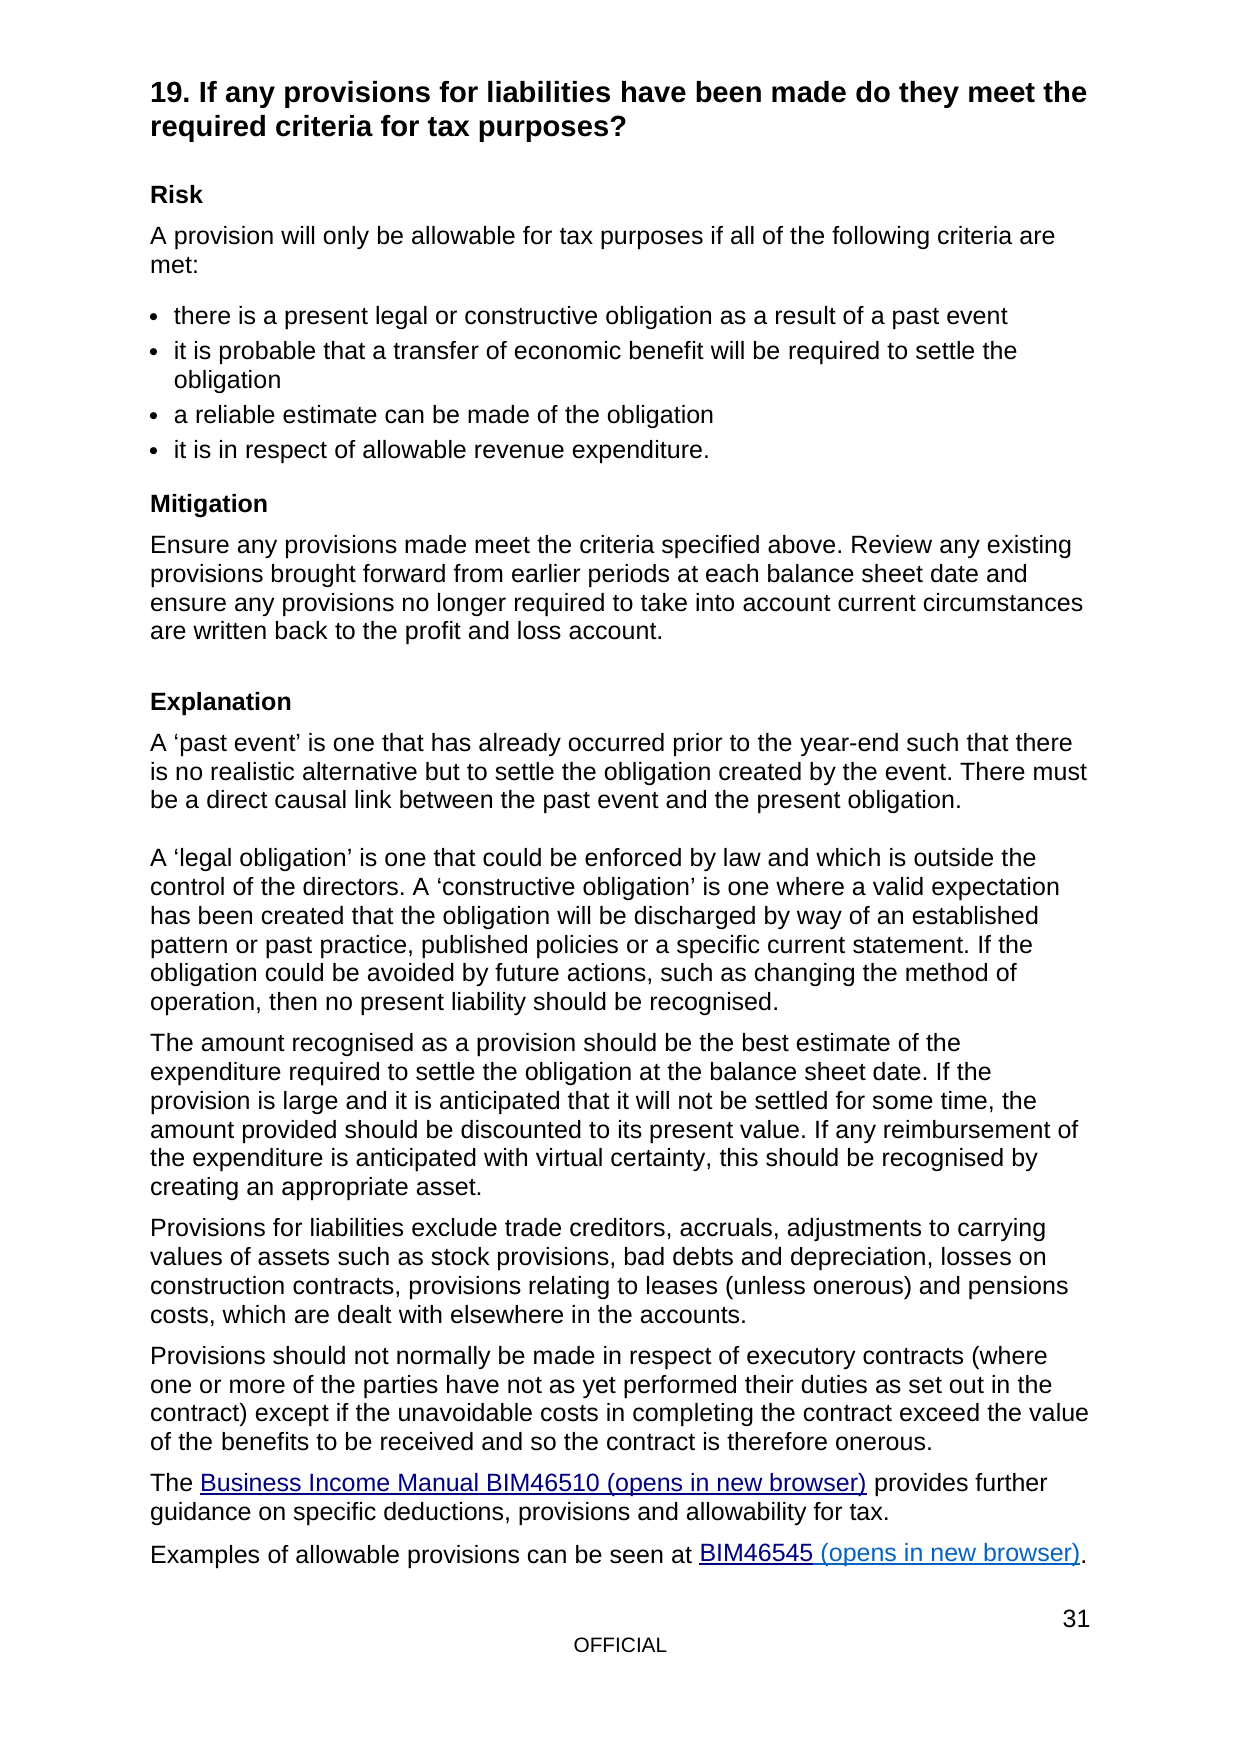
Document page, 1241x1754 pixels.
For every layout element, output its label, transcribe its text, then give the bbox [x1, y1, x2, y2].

text Provisions for liabilities exclude trade creditors, accruals, adjustments to carrying values of assets such as stock provisions, bad debts and depreciation, losses on construction contracts, provisions relating to leases (unless onerous) and pensions costs, which are dealt with elsewhere in the accounts. [150, 1213, 1090, 1328]
text The Business Income Manual BIM46510 (opens in new browser) provides further guidance on specific deductions, provisions and allowability for tax. [150, 1468, 1090, 1526]
subtitle 19. If any provisions for liabilities have been made do they meet the required criteria for tax purposes? [150, 75, 1090, 142]
list there is a present legal or constructive obligation as a result of a past event [150, 301, 1090, 330]
subtitle Risk [150, 179, 1090, 208]
list it is probable that a transfer of economic benefit will be required to settle the obligation [150, 336, 1090, 394]
subtitle Mitigation [150, 489, 1090, 517]
text A ‘legal obligation’ is one that could be enforced by law and which is outside the control of the directors. A ‘constructive obligation’ is one where a valid expectation has been created that the obligation will be discharged by way of an established pattern or past practice, published policies or a specific current statement. If the obligation could be avoided by future actions, such as changing the method of operation, then no present liability should be recognised. [150, 843, 1090, 1016]
list it is in respect of allowable revenue expenditure. [150, 435, 1090, 464]
text Provisions should not normally be made in respect of executory contracts (where one or more of the parties have not as yet performed their duties as set out in the contract) except if the unavoidable costs in completing the contract exceed the value of the benefits to be received and so the contract is therefore onerous. [150, 1341, 1090, 1456]
list a reliable estimate can be made of the obligation [150, 400, 1090, 429]
text The amount recognised as a provision should be the best estimate of the expenditure required to settle the obligation at the balance sheet date. If the provision is large and it is anticipated that it will not be settled for some time, the amount provided should be discounted to its present value. If any reimbursement of the expenditure is anticipated with virtual certainty, this should be recognised by creating an appropriate asset. [150, 1028, 1090, 1201]
text A ‘past event’ is one that has already occurred prior to the year-end such that there is no realistic alternative but to settle the obligation created by the event. There must be a direct causal link between the past event and the present obligation. [150, 728, 1090, 814]
subtitle Explanation [150, 687, 1090, 715]
text Ensure any provisions made meet the criteria specified above. Review any existing provisions brought forward from earlier periods at each balance sheet date and ensure any provisions no longer required to take into account current circumstances are written back to the profit and loss account. [150, 530, 1090, 645]
text A provision will only be allowable for tax purposes if all of the following criteria are met: [150, 221, 1090, 278]
text Examples of allowable provisions can be seen at BIM46545 (opens in new browser). [150, 1538, 1090, 1568]
